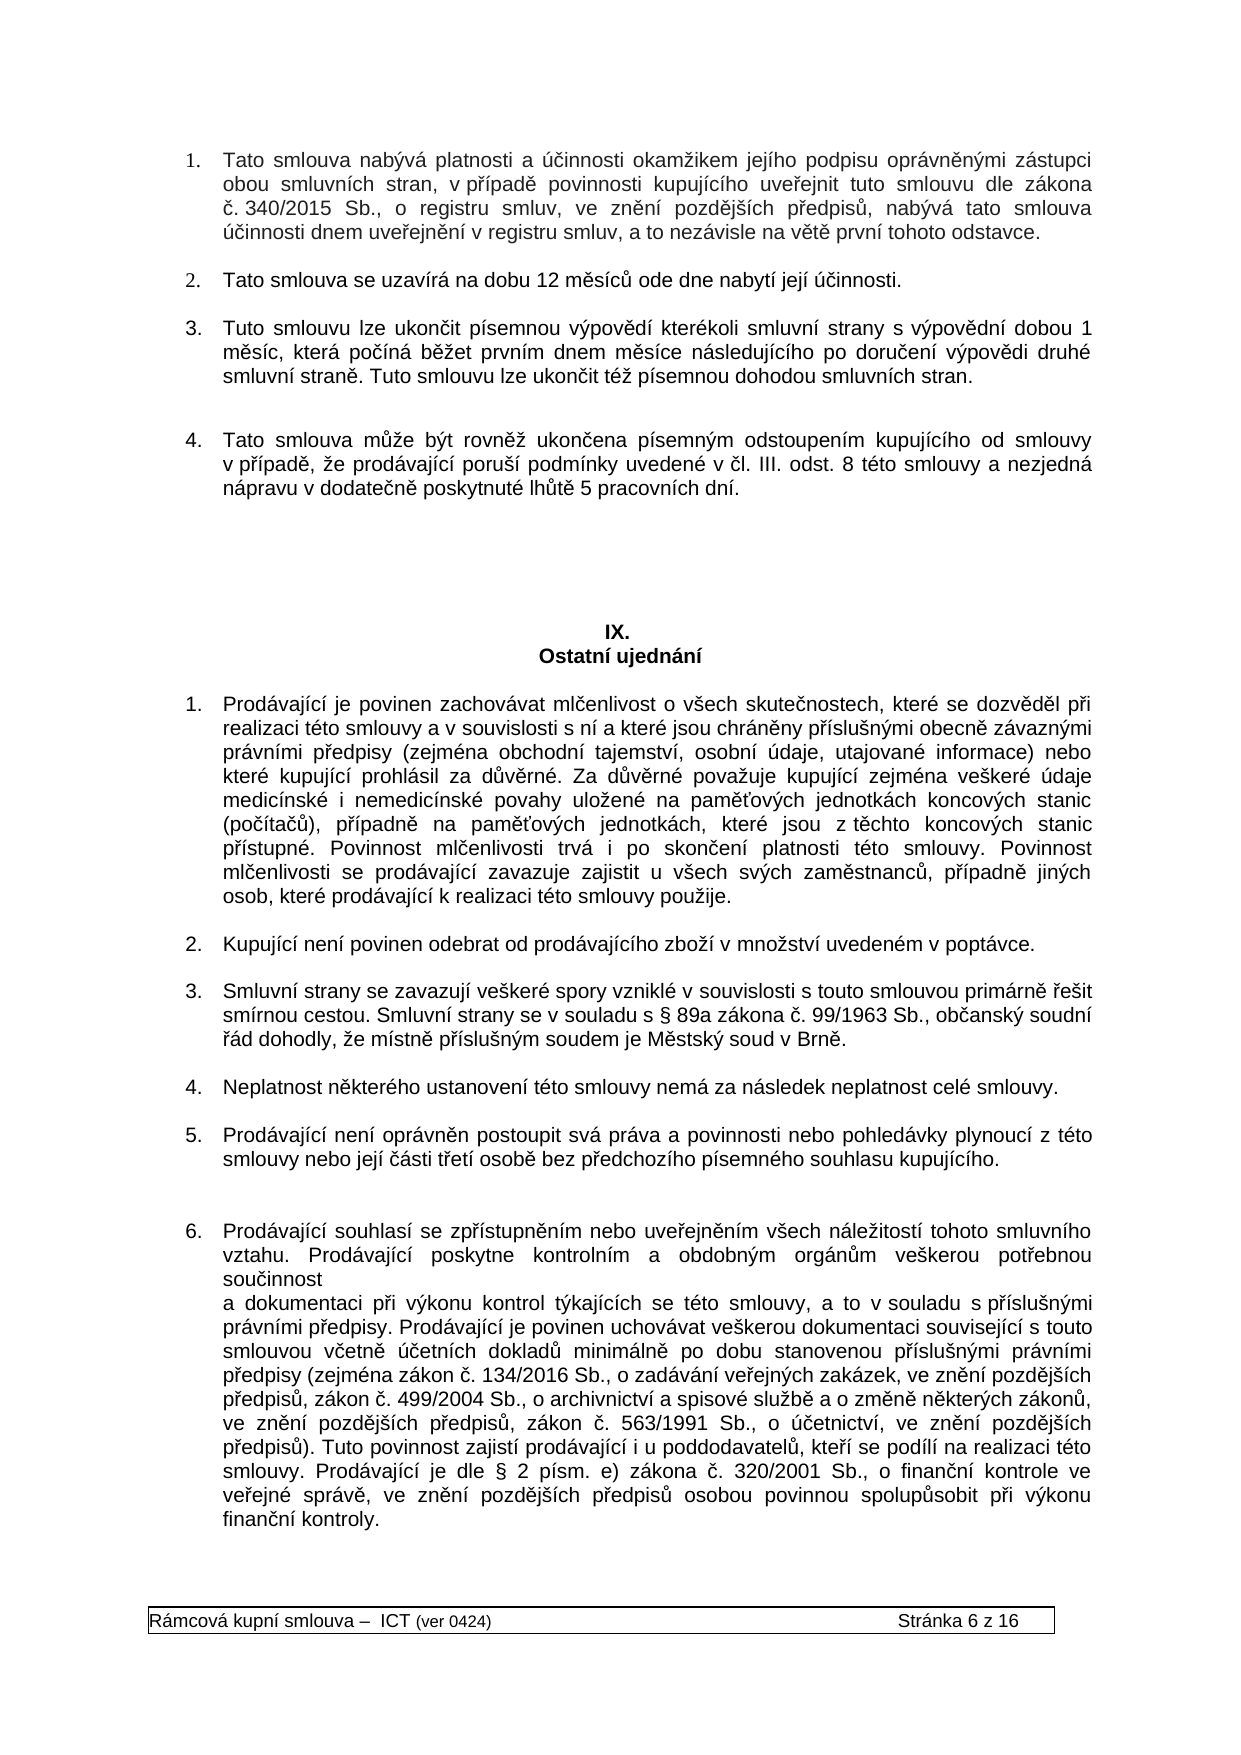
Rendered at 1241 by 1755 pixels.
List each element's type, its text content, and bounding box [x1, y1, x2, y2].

list Kupující není povinen odebrat od prodávajícího zboží v množství uvedeném v poptávce. [185, 931, 1093, 955]
list Tato smlouva se uzavírá na dobu 12 měsíců ode dne nabytí její účinnosti. [185, 268, 1093, 292]
list Tato smlouva nabývá platnosti a účinnosti okamžikem jejího podpisu oprávněnými zástupci obou smluvních stran, v případě povinnosti kupujícího uveřejnit tuto smlouvu dle zákona č. 340/2015 Sb., o registru smluv, ve znění pozdějších předpisů, nabývá tato smlouva účinnosti dnem uveřejnění v registru smluv, a to nezávisle na větě první tohoto odstavce. [185, 148, 1093, 244]
list Prodávající není oprávněn postoupit svá práva a povinnosti nebo pohledávky plynoucí z této smlouvy nebo její části třetí osobě bez předchozího písemného souhlasu kupujícího. [185, 1123, 1093, 1171]
list Prodávající je povinen zachovávat mlčenlivost o všech skutečnostech, které se dozvěděl při realizaci této smlouvy a v souvislosti s ní a které jsou chráněny příslušnými obecně závaznými právními předpisy (zejména obchodní tajemství, osobní údaje, utajované informace) nebo které kupující prohlásil za důvěrné. Za důvěrné považuje kupující zejména veškeré údaje medicínské i nemedicínské povahy uložené na paměťových jednotkách koncových stanic (počítačů), případně na paměťových jednotkách, které jsou z těchto koncových stanic přístupné. Povinnost mlčenlivosti trvá i po skončení platnosti této smlouvy. Povinnost mlčenlivosti se prodávající zavazuje zajistit u všech svých zaměstnanců, případně jiných osob, které prodávající k realizaci této smlouvy použije. [185, 692, 1093, 907]
list Smluvní strany se zavazují veškeré spory vzniklé v souvislosti s touto smlouvou primárně řešit smírnou cestou. Smluvní strany se v souladu s § 89a zákona č. 99/1963 Sb., občanský soudní řád dohodly, že místně příslušným soudem je Městský soud v Brně. [185, 979, 1093, 1051]
list Tuto smlouvu lze ukončit písemnou výpovědí kterékoli smluvní strany s výpovědní dobou 1 měsíc, která počíná běžet prvním dnem měsíce následujícího po doručení výpovědi druhé smluvní straně. Tuto smlouvu lze ukončit též písemnou dohodou smluvních stran. [185, 316, 1093, 388]
list Tato smlouva může být rovněž ukončena písemným odstoupením kupujícího od smlouvy v případě, že prodávající poruší podmínky uvedené v čl. III. odst. 8 této smlouvy a nezjedná nápravu v dodatečně poskytnuté lhůtě 5 pracovních dní. [185, 428, 1093, 500]
list Neplatnost některého ustanovení této smlouvy nemá za následek neplatnost celé smlouvy. [185, 1075, 1093, 1099]
text Ostatní ujednání [148, 644, 1093, 668]
list Prodávající souhlasí se zpřístupněním nebo uveřejněním všech náležitostí tohoto smluvního vztahu. Prodávající poskytne kontrolním a obdobným orgánům veškerou potřebnou součinnost a dokumentaci při výkonu kontrol týkajících se této smlouvy, a to v souladu s příslušnými právními předpisy. Prodávající je povinen uchovávat veškerou dokumentaci související s touto smlouvou včetně účetních dokladů minimálně po dobu stanovenou příslušnými právními předpisy (zejména zákon č. 134/2016 Sb., o zadávání veřejných zakázek, ve znění pozdějších předpisů, zákon č. 499/2004 Sb., o archivnictví a spisové službě a o změně některých zákonů, ve znění pozdějších předpisů, zákon č. 563/1991 Sb., o účetnictví, ve znění pozdějších předpisů). Tuto povinnost zajistí prodávající i u poddodavatelů, kteří se podílí na realizaci této smlouvy. Prodávající je dle § 2 písm. e) zákona č. 320/2001 Sb., o finanční kontrole ve veřejné správě, ve znění pozdějších předpisů osobou povinnou spolupůsobit při výkonu finanční kontroly. [185, 1219, 1093, 1530]
text IX. [148, 620, 1093, 644]
